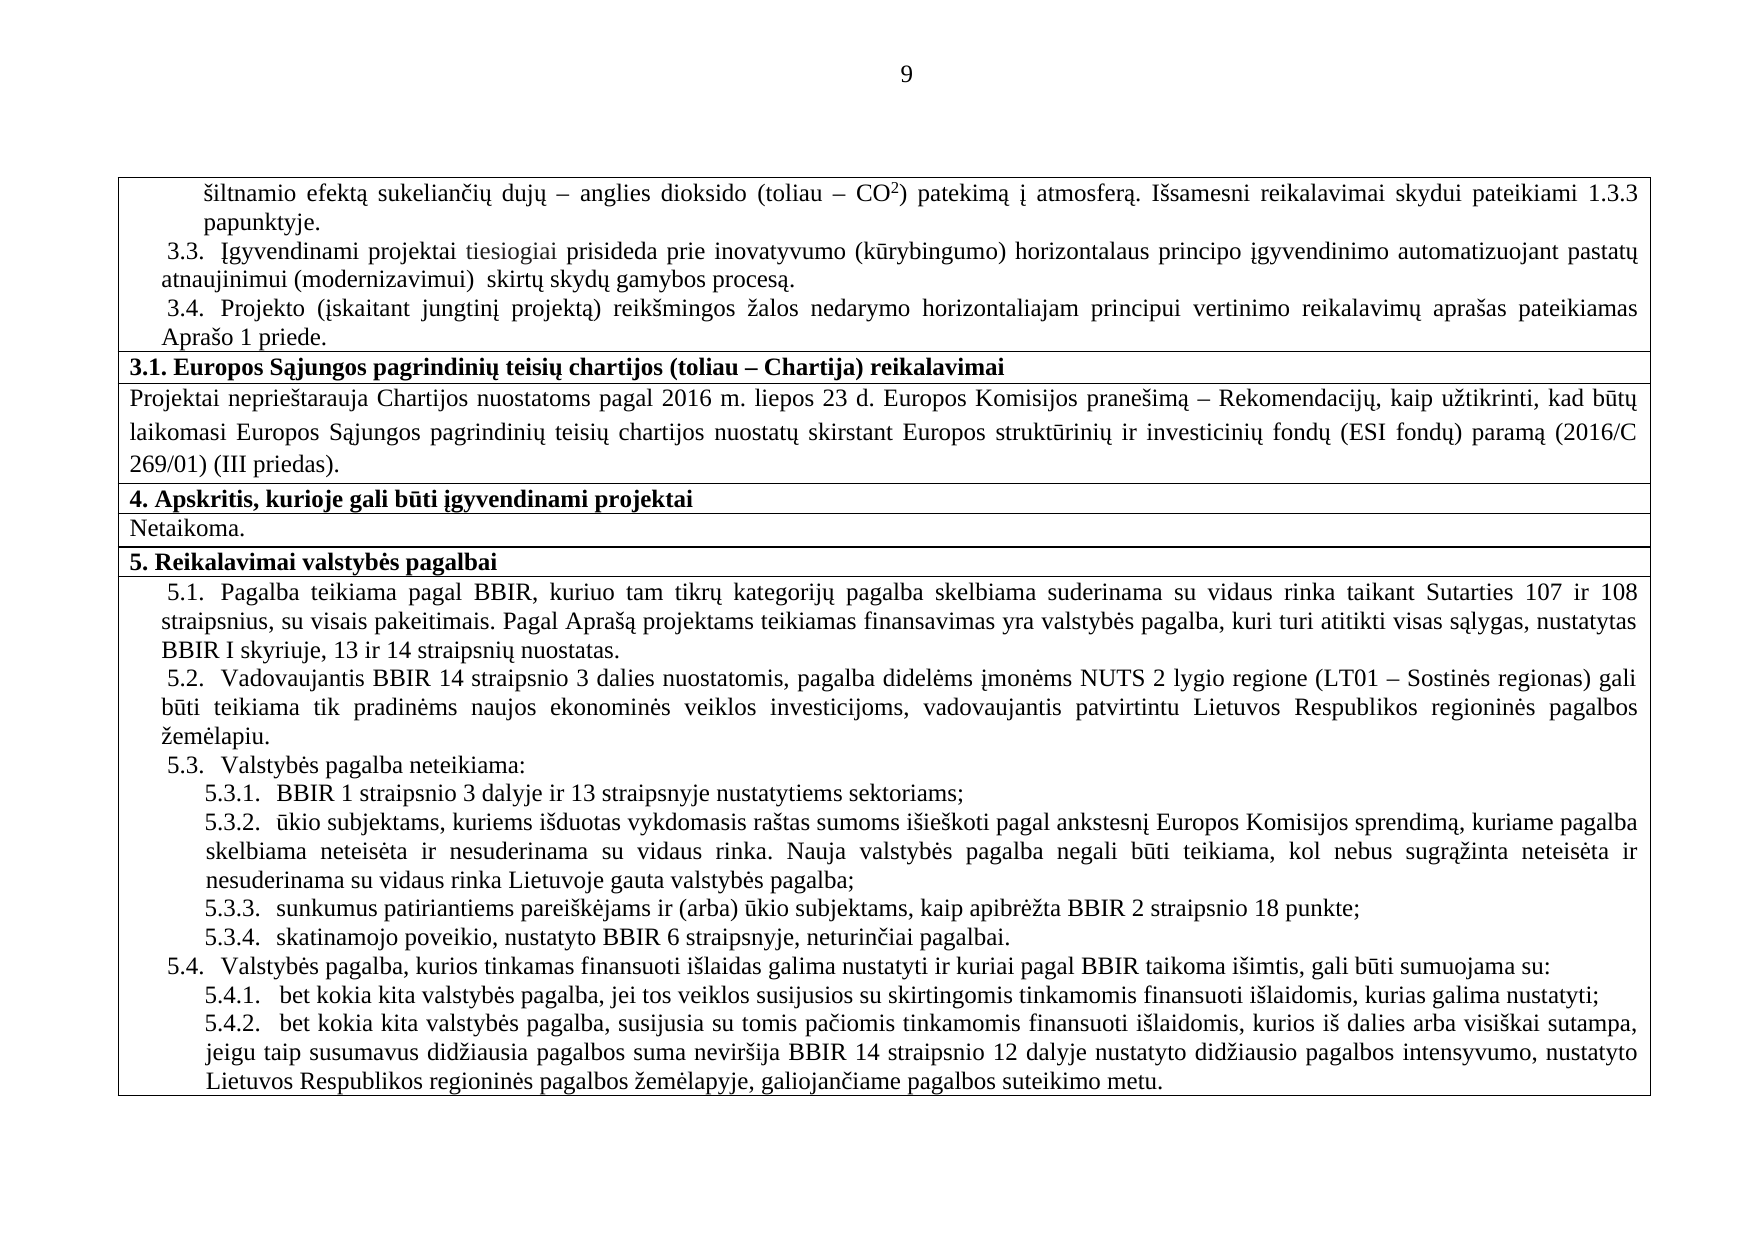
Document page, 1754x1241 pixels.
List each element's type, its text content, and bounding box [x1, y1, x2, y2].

table_cell 3.1. Europos Sąjungos pagrindinių teisių chartijos (toliau – Chartija) reikalavimai [119, 352, 1650, 382]
table_cell Netaikoma. [119, 514, 1650, 546]
table_cell 4. Apskritis, kurioje gali būti įgyvendinami projektai [119, 484, 1650, 512]
table_cell 5. Reikalavimai valstybės pagalbai [119, 548, 1650, 576]
table_cell 5.1. Pagalba teikiama pagal BBIR, kuriuo tam tikrų kategorijų pagalba skelbiama suderinama su vidaus rinka taikant Sutarties 107 ir 108 straipsnius, su visais pakeitimais. Pagal Aprašą projektams teikiamas finansavimas yra valstybės pagalba, kuri turi atitikti visas sąlygas, nustatytas BBIR I skyriuje, 13 ir 14 straipsnių nuostatas. 5.2. Vadovaujantis BBIR 14 straipsnio 3 dalies nuostatomis, pagalba didelėms įmonėms NUTS 2 lygio regione (LT01 – Sostinės regionas) gali būti teikiama tik pradinėms naujos ekonominės veiklos investicijoms, vadovaujantis patvirtintu Lietuvos Respublikos regioninės pagalbos žemėlapiu. 5.3. Valstybės pagalba neteikiama: 5.3.1. BBIR 1 straipsnio 3 dalyje ir 13 straipsnyje nustatytiems sektoriams; 5.3.2. ūkio subjektams, kuriems išduotas vykdomasis raštas sumoms išieškoti pagal ankstesnį Europos Komisijos sprendimą, kuriame pagalba skelbiama neteisėta ir nesuderinama su vidaus rinka. Nauja valstybės pagalba negali būti teikiama, kol nebus sugrąžinta neteisėta ir nesuderinama su vidaus rinka Lietuvoje gauta valstybės pagalba; 5.3.3. sunkumus patiriantiems pareiškėjams ir (arba) ūkio subjektams, kaip apibrėžta BBIR 2 straipsnio 18 punkte; 5.3.4. skatinamojo poveikio, nustatyto BBIR 6 straipsnyje, neturinčiai pagalbai. 5.4. Valstybės pagalba, kurios tinkamas finansuoti išlaidas galima nustatyti ir kuriai pagal BBIR taikoma išimtis, gali būti sumuojama su: 5.4.1. bet kokia kita valstybės pagalba, jei tos veiklos susijusios su skirtingomis tinkamomis finansuoti išlaidomis, kurias galima nustatyti; 5.4.2. bet kokia kita valstybės pagalba, susijusia su tomis pačiomis tinkamomis finansuoti išlaidomis, kurios iš dalies arba visiškai sutampa, jeigu taip susumavus didžiausia pagalbos suma neviršija BBIR 14 straipsnio 12 dalyje nustatyto didžiausio pagalbos intensyvumo, nustatyto Lietuvos Respublikos regioninės pagalbos žemėlapyje, galiojančiame pagalbos suteikimo metu. [119, 577, 1650, 1095]
table_cell Projektai neprieštarauja Chartijos nuostatoms pagal 2016 m. liepos 23 d. Europos Komisijos pranešimą – Rekomendacijų, kaip užtikrinti, kad būtų laikomasi Europos Sąjungos pagrindinių teisių chartijos nuostatų skirstant Europos struktūrinių ir investicinių fondų (ESI fondų) paramą (2016/C 269/01) (III priedas). [119, 384, 1650, 483]
table_cell šiltnamio efektą sukeliančių dujų – anglies dioksido (toliau – CO2) patekimą į atmosferą. Išsamesni reikalavimai skydui pateikiami 1.3.3 papunktyje. 3.3. Įgyvendinami projektai tiesiogiai prisideda prie inovatyvumo (kūrybingumo) horizontalaus principo įgyvendinimo automatizuojant pastatų atnaujinimui (modernizavimui) skirtų skydų gamybos procesą. 3.4. Projekto (įskaitant jungtinį projektą) reikšmingos žalos nedarymo horizontaliajam principui vertinimo reikalavimų aprašas pateikiamas Aprašo 1 priede. [119, 178, 1650, 351]
